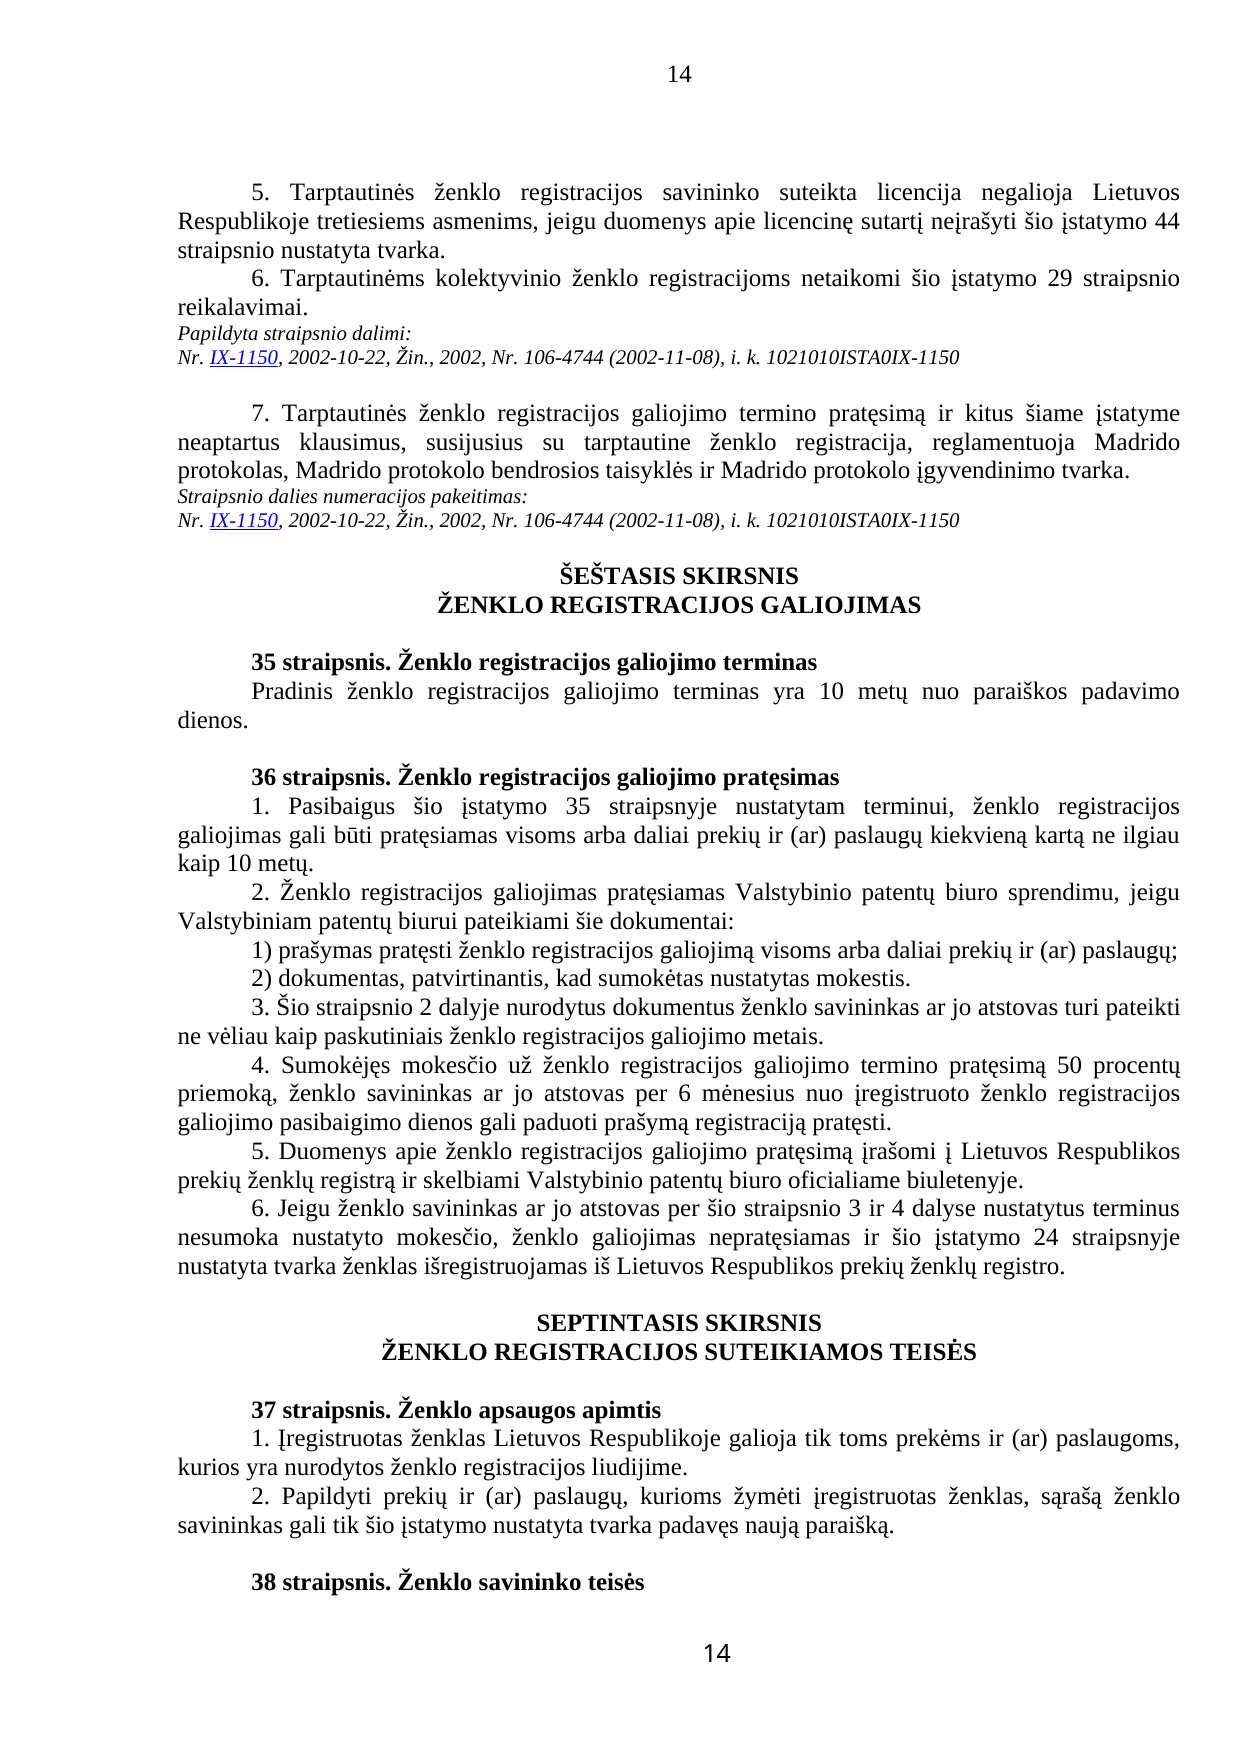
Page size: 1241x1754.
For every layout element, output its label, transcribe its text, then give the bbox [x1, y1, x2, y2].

text 37 straipsnis. Ženklo apsaugos apimtis [177, 1395, 1181, 1423]
text 38 straipsnis. Ženklo savininko teisės [177, 1567, 1181, 1596]
text 2) dokumentas, patvirtinantis, kad sumokėtas nustatytas mokestis. [177, 963, 1181, 992]
text 5. Tarptautinės ženklo registracijos savininko suteikta licencija negalioja Lietuvos Respublikoje tretiesiems asmenims, jeigu duomenys apie licencinę sutartį neįrašyti šio įstatymo 44 straipsnio nustatyta tvarka. [177, 177, 1181, 263]
text 6. Jeigu ženklo savininkas ar jo atstovas per šio straipsnio 3 ir 4 dalyse nustatytus terminus nesumoka nustatyto mokesčio, ženklo galiojimas nepratęsiamas ir šio įstatymo 24 straipsnyje nustatyta tvarka ženklas išregistruojamas iš Lietuvos Respublikos prekių ženklų registro. [177, 1193, 1181, 1280]
text ŽENKLO REGISTRACIJOS SUTEIKIAMOS TEISĖS [177, 1337, 1181, 1366]
text Pradinis ženklo registracijos galiojimo terminas yra 10 metų nuo paraiškos padavimo dienos. [177, 676, 1181, 733]
text Nr. IX-1150, 2002-10-22, Žin., 2002, Nr. 106-4744 (2002-11-08), i. k. 1021010ISTA0IX-1150 [177, 345, 1181, 369]
text 5. Duomenys apie ženklo registracijos galiojimo pratęsimą įrašomi į Lietuvos Respublikos prekių ženklų registrą ir skelbiami Valstybinio patentų biuro oficialiame biuletenyje. [177, 1136, 1181, 1193]
text 36 straipsnis. Ženklo registracijos galiojimo pratęsimas [177, 762, 1181, 791]
text ŽENKLO REGISTRACIJOS GALIOJIMAS [177, 590, 1181, 618]
text 3. Šio straipsnio 2 dalyje nurodytus dokumentus ženklo savininkas ar jo atstovas turi pateikti ne vėliau kaip paskutiniais ženklo registracijos galiojimo metais. [177, 992, 1181, 1050]
text 1. Įregistruotas ženklas Lietuvos Respublikoje galioja tik toms prekėms ir (ar) paslaugoms, kurios yra nurodytos ženklo registracijos liudijime. [177, 1423, 1181, 1481]
text 4. Sumokėjęs mokesčio už ženklo registracijos galiojimo termino pratęsimą 50 procentų priemoką, ženklo savininkas ar jo atstovas per 6 mėnesius nuo įregistruoto ženklo registracijos galiojimo pasibaigimo dienos gali paduoti prašymą registraciją pratęsti. [177, 1050, 1181, 1136]
text Papildyta straipsnio dalimi: [177, 321, 1181, 345]
text 2. Ženklo registracijos galiojimas pratęsiamas Valstybinio patentų biuro sprendimu, jeigu Valstybiniam patentų biurui pateikiami šie dokumentai: [177, 877, 1181, 935]
text 35 straipsnis. Ženklo registracijos galiojimo terminas [177, 647, 1181, 676]
text Nr. IX-1150, 2002-10-22, Žin., 2002, Nr. 106-4744 (2002-11-08), i. k. 1021010ISTA0IX-1150 [177, 508, 1181, 532]
text Straipsnio dalies numeracijos pakeitimas: [177, 484, 1181, 508]
text 1. Pasibaigus šio įstatymo 35 straipsnyje nustatytam terminui, ženklo registracijos galiojimas gali būti pratęsiamas visoms arba daliai prekių ir (ar) paslaugų kiekvieną kartą ne ilgiau kaip 10 metų. [177, 791, 1181, 877]
text SEPTINTASIS SKIRSNIS [177, 1308, 1181, 1337]
text 2. Papildyti prekių ir (ar) paslaugų, kurioms žymėti įregistruotas ženklas, sąrašą ženklo savininkas gali tik šio įstatymo nustatyta tvarka padavęs naują paraišką. [177, 1481, 1181, 1538]
text 6. Tarptautinėms kolektyvinio ženklo registracijoms netaikomi šio įstatymo 29 straipsnio reikalavimai. [177, 263, 1181, 321]
text 7. Tarptautinės ženklo registracijos galiojimo termino pratęsimą ir kitus šiame įstatyme neaptartus klausimus, susijusius su tarptautine ženklo registracija, reglamentuoja Madrido protokolas, Madrido protokolo bendrosios taisyklės ir Madrido protokolo įgyvendinimo tvarka. [177, 398, 1181, 484]
text ŠEŠTASIS SKIRSNIS [177, 561, 1181, 590]
text 1) prašymas pratęsti ženklo registracijos galiojimą visoms arba daliai prekių ir (ar) paslaugų; [177, 935, 1181, 963]
